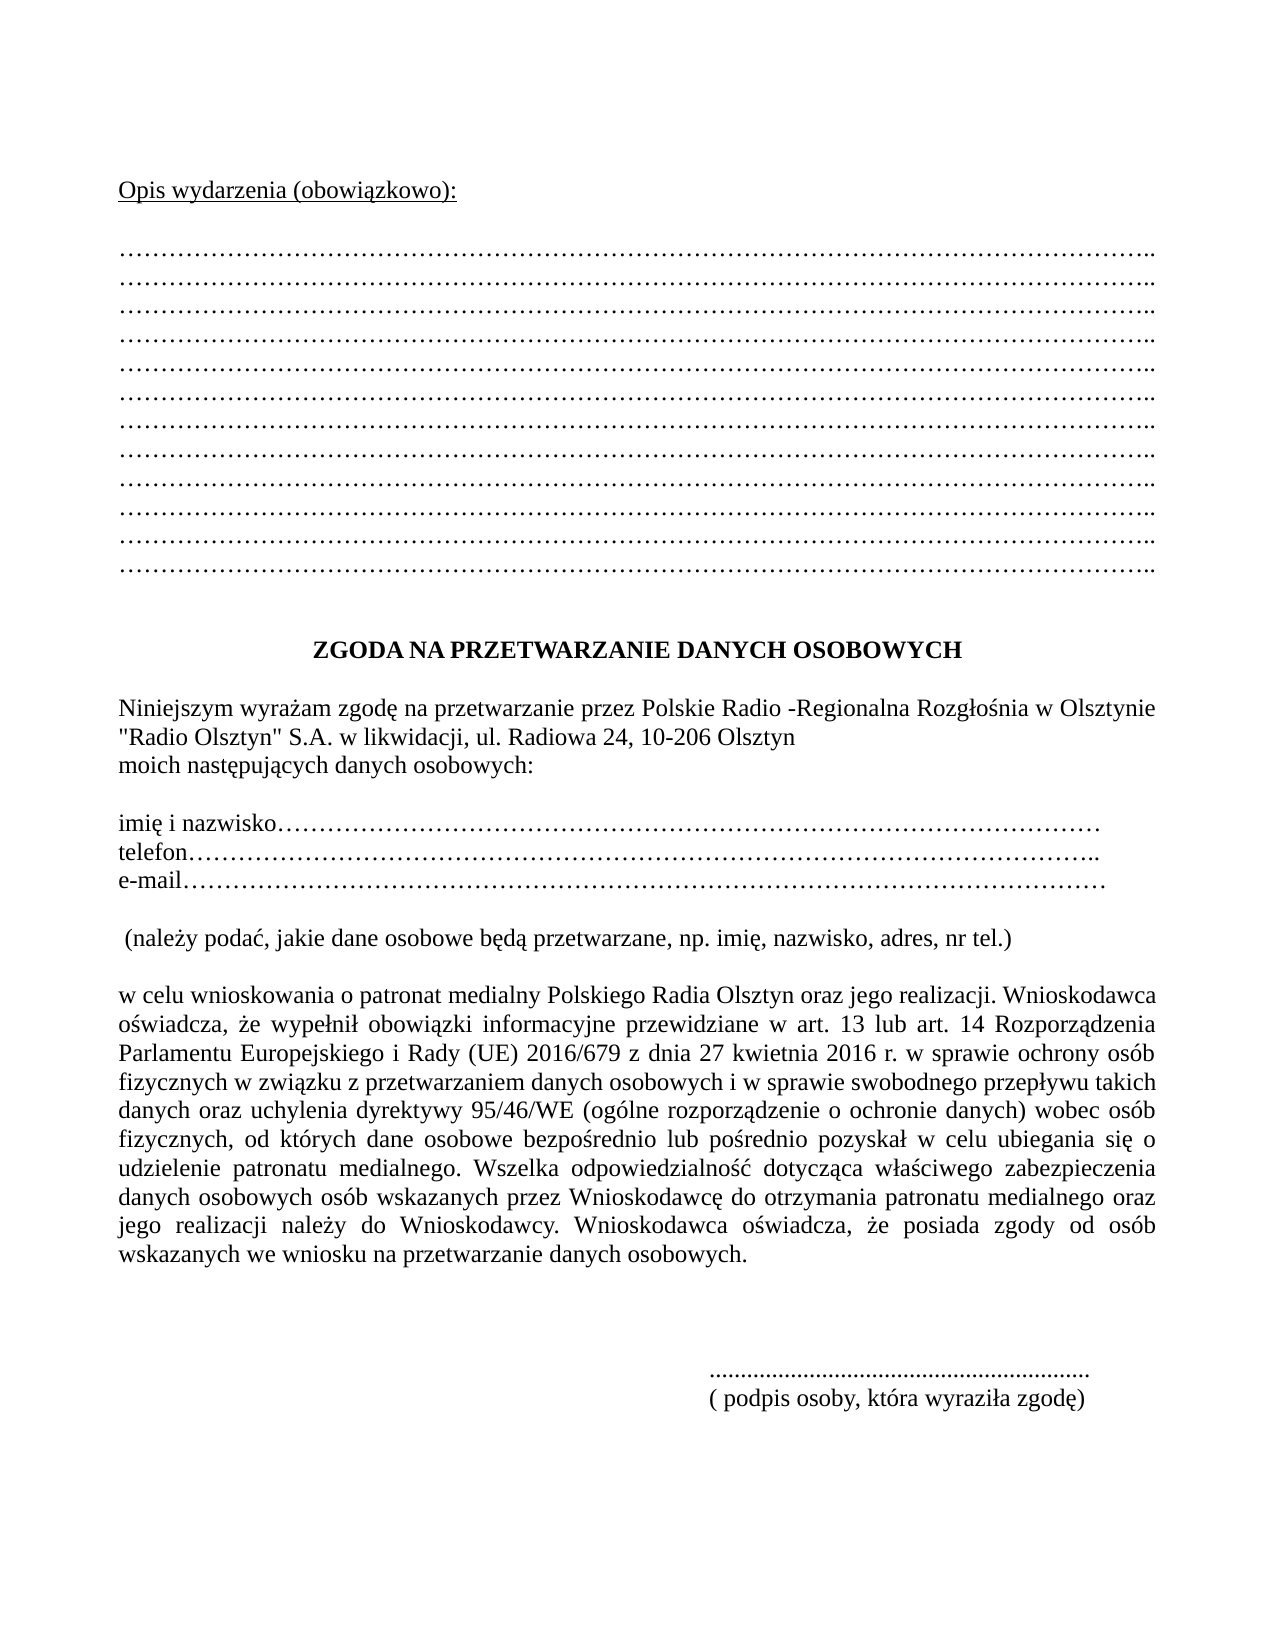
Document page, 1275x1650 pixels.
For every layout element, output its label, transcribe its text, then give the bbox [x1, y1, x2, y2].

text Opis wydarzenia (obowiązkowo): [118, 176, 1157, 204]
text …………………………………………………………………………………………………………….. [118, 521, 1157, 549]
text Niniejszym wyrażam zgodę na przetwarzanie przez Polskie Radio -Regionalna Rozgłośnia w Olsztynie "Radio Olsztyn" S.A. w likwidacji, ul. Radiowa 24, 10-206 Olsztyn [118, 693, 1157, 751]
text …………………………………………………………………………………………………………….. [118, 348, 1157, 377]
text …………………………………………………………………………………………………………….. [118, 492, 1157, 521]
text …………………………………………………………………………………………………………….. [118, 262, 1157, 291]
text …………………………………………………………………………………………………………….. [118, 377, 1157, 406]
text …………………………………………………………………………………………………………….. [118, 463, 1157, 492]
text ZGODA NA PRZETWARZANIE DANYCH OSOBOWYCH [118, 636, 1157, 664]
text ............................................................. [635, 1354, 1157, 1383]
text …………………………………………………………………………………………………………….. [118, 434, 1157, 463]
text e-mail………………………………………………………………………………………………… [118, 866, 1157, 894]
text (należy podać, jakie dane osobowe będą przetwarzane, np. imię, nazwisko, adres, nr tel.) [118, 923, 1157, 952]
text …………………………………………………………………………………………………………….. [118, 549, 1157, 578]
text …………………………………………………………………………………………………………….. [118, 406, 1157, 434]
text telefon……………………………………………………………………………………………….. [118, 837, 1157, 866]
text …………………………………………………………………………………………………………….. [118, 319, 1157, 348]
text imię i nazwisko……………………………………………………………………………………… [118, 808, 1157, 837]
text ( podpis osoby, która wyraziła zgodę) [635, 1383, 1157, 1412]
text moich następujących danych osobowych: [118, 751, 1157, 779]
text w celu wnioskowania o patronat medialny Polskiego Radia Olsztyn oraz jego realizacji. Wnioskodawca oświadcza, że wypełnił obowiązki informacyjne przewidziane w art. 13 lub art. 14 Rozporządzenia Parlamentu Europejskiego i Rady (UE) 2016/679 z dnia 27 kwietnia 2016 r. w sprawie ochrony osób fizycznych w związku z przetwarzaniem danych osobowych i w sprawie swobodnego przepływu takich danych oraz uchylenia dyrektywy 95/46/WE (ogólne rozporządzenie o ochronie danych) wobec osób fizycznych, od których dane osobowe bezpośrednio lub pośrednio pozyskał w celu ubiegania się o udzielenie patronatu medialnego. Wszelka odpowiedzialność dotycząca właściwego zabezpieczenia danych osobowych osób wskazanych przez Wnioskodawcę do otrzymania patronatu medialnego oraz jego realizacji należy do Wnioskodawcy. Wnioskodawca oświadcza, że posiada zgody od osób wskazanych we wniosku na przetwarzanie danych osobowych. [118, 981, 1157, 1268]
text …………………………………………………………………………………………………………….. [118, 233, 1157, 262]
text …………………………………………………………………………………………………………….. [118, 291, 1157, 319]
